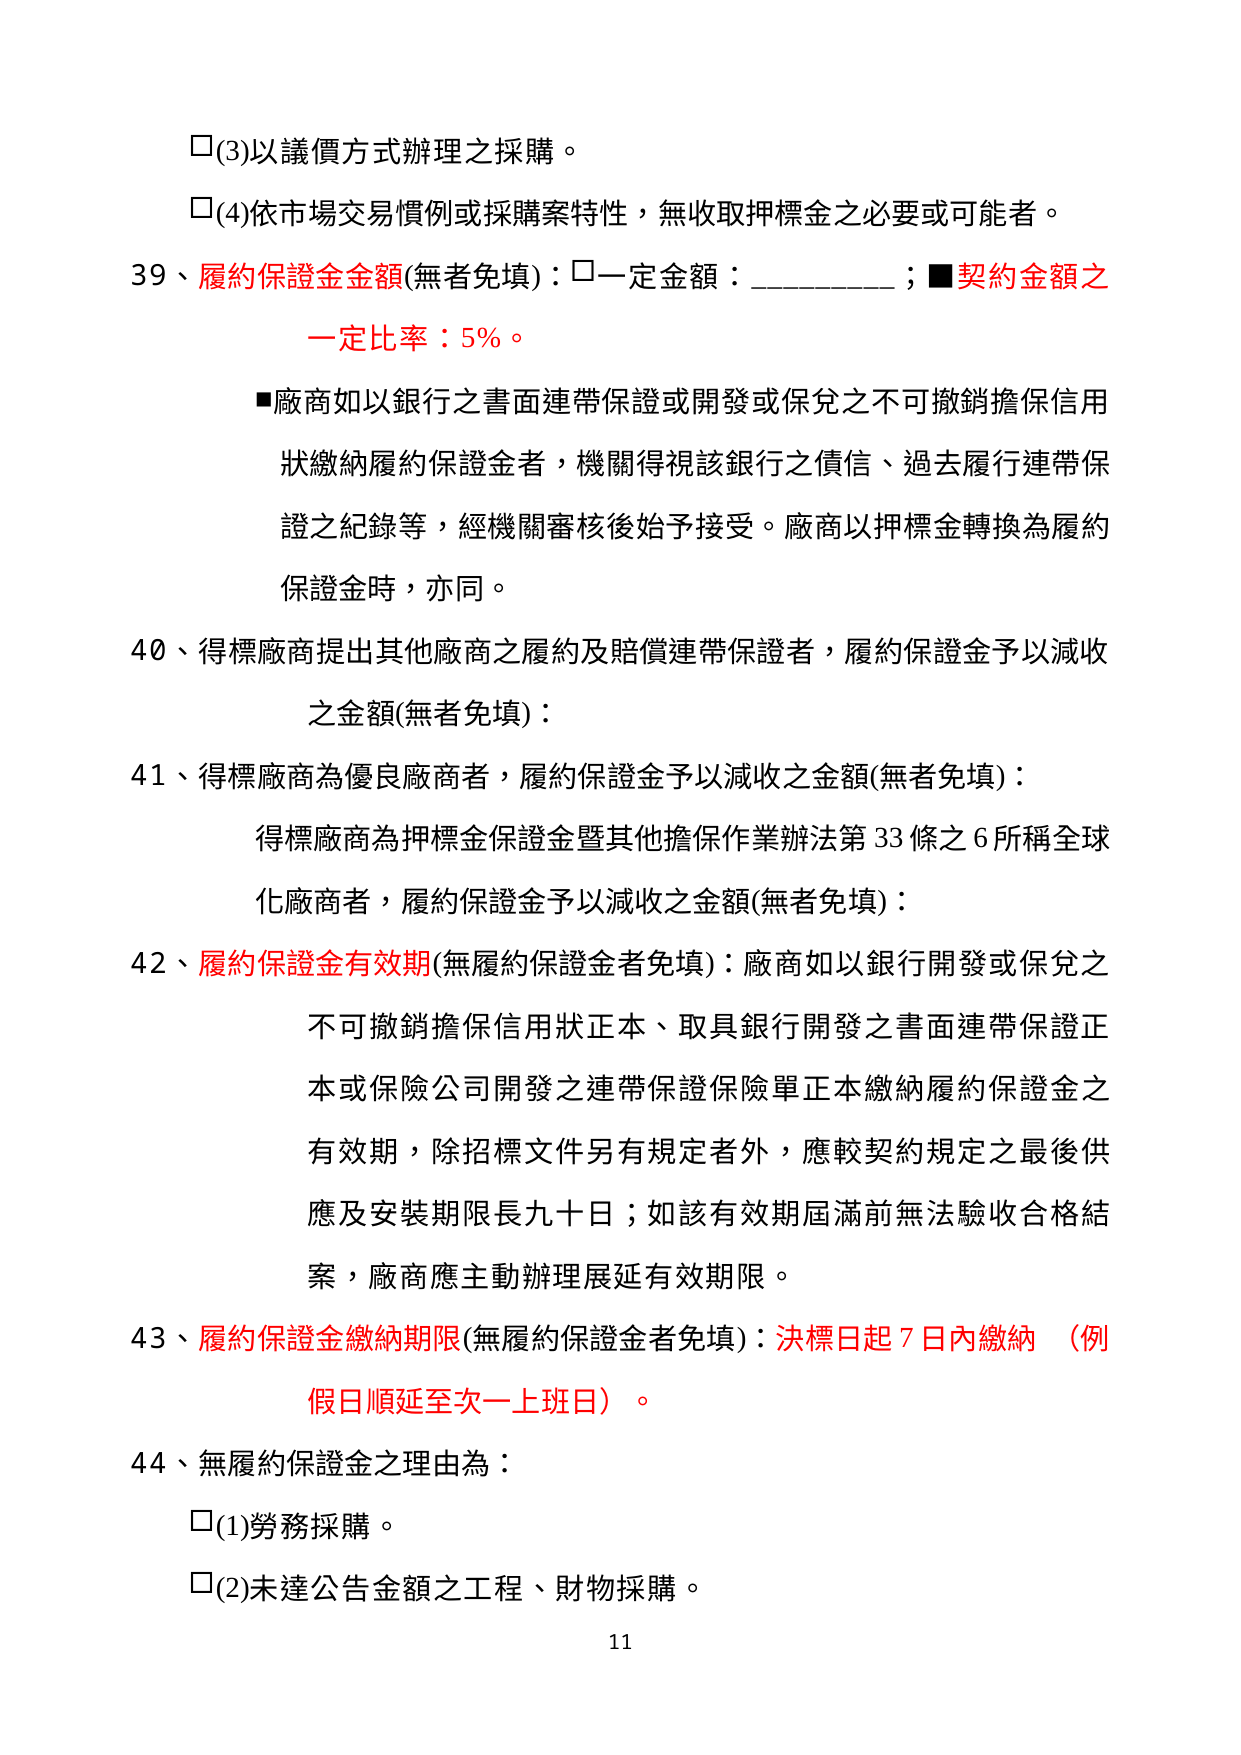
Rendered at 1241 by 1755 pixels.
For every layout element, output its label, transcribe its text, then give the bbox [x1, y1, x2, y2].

list 無履約保證金之理由為： [130, 1420, 1110, 1483]
text (1)勞務採購。 [130, 1483, 1110, 1545]
list 得標廠商為優良廠商者，履約保證金予以減收之金額(無者免填)： [130, 733, 1110, 795]
text (3)以議價方式辦理之採購。 [130, 108, 1110, 170]
text 得標廠商為押標金保證金暨其他擔保作業辦法第33條之6所稱全球化廠商者，履約保證金予以減收之金額(無者免填)： [255, 795, 1110, 920]
list 履約保證金金額(無者免填)：一定金額：_________；■契約金額之一定比率：5%。 [130, 233, 1110, 358]
text (4)依市場交易慣例或採購案特性，無收取押標金之必要或可能者。 [130, 170, 1110, 233]
list 履約保證金繳納期限(無履約保證金者免填)：決標日起7日內繳納 （例假日順延至次一上班日）。 [130, 1295, 1110, 1420]
text ■廠商如以銀行之書面連帶保證或開發或保兌之不可撤銷擔保信用狀繳納履約保證金者，機關得視該銀行之債信、過去履行連帶保證之紀錄等，經機關審核後始予接受。廠商以押標金轉換為履約保證金時，亦同。 [255, 358, 1110, 608]
list 履約保證金有效期(無履約保證金者免填)：廠商如以銀行開發或保兌之不可撤銷擔保信用狀正本、取具銀行開發之書面連帶保證正本或保險公司開發之連帶保證保險單正本繳納履約保證金之有效期，除招標文件另有規定者外，應較契約規定之最後供應及安裝期限長九十日；如該有效期屆滿前無法驗收合格結案，廠商應主動辦理展延有效期限。 [130, 920, 1110, 1295]
list 得標廠商提出其他廠商之履約及賠償連帶保證者，履約保證金予以減收之金額(無者免填)： [130, 608, 1110, 733]
text (2)未達公告金額之工程、財物採購。 [130, 1545, 1110, 1608]
